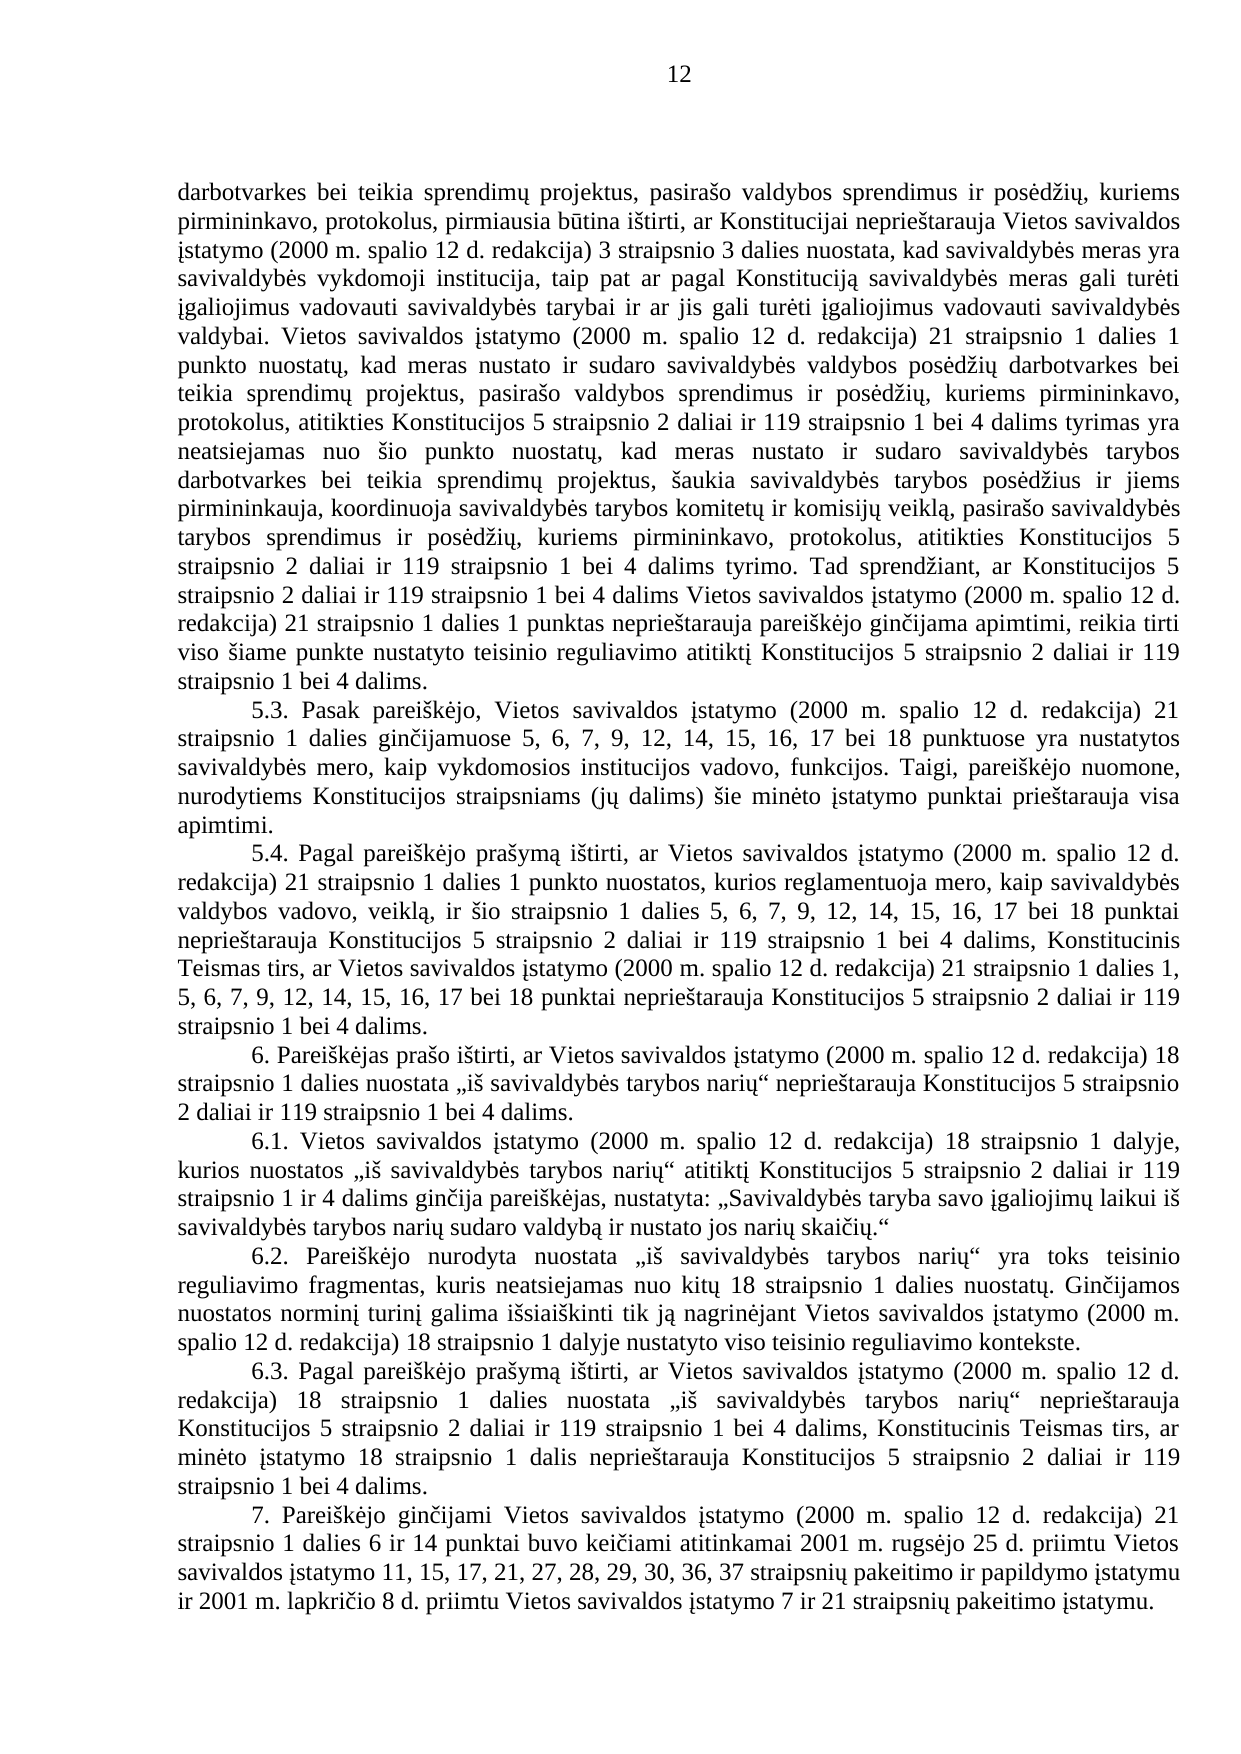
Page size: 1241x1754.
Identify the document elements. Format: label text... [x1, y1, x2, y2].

text darbotvarkes bei teikia sprendimų projektus, pasirašo valdybos sprendimus ir posėdžių, kuriems pirmininkavo, protokolus, pirmiausia būtina ištirti, ar Konstitucijai neprieštarauja Vietos savivaldos įstatymo (2000 m. spalio 12 d. redakcija) 3 straipsnio 3 dalies nuostata, kad savivaldybės meras yra savivaldybės vykdomoji institucija, taip pat ar pagal Konstituciją savivaldybės meras gali turėti įgaliojimus vadovauti savivaldybės tarybai ir ar jis gali turėti įgaliojimus vadovauti savivaldybės valdybai. Vietos savivaldos įstatymo (2000 m. spalio 12 d. redakcija) 21 straipsnio 1 dalies 1 punkto nuostatų, kad meras nustato ir sudaro savivaldybės valdybos posėdžių darbotvarkes bei teikia sprendimų projektus, pasirašo valdybos sprendimus ir posėdžių, kuriems pirmininkavo, protokolus, atitikties Konstitucijos 5 straipsnio 2 daliai ir 119 straipsnio 1 bei 4 dalims tyrimas yra neatsiejamas nuo šio punkto nuostatų, kad meras nustato ir sudaro savivaldybės tarybos darbotvarkes bei teikia sprendimų projektus, šaukia savivaldybės tarybos posėdžius ir jiems pirmininkauja, koordinuoja savivaldybės tarybos komitetų ir komisijų veiklą, pasirašo savivaldybės tarybos sprendimus ir posėdžių, kuriems pirmininkavo, protokolus, atitikties Konstitucijos 5 straipsnio 2 daliai ir 119 straipsnio 1 bei 4 dalims tyrimo. Tad sprendžiant, ar Konstitucijos 5 straipsnio 2 daliai ir 119 straipsnio 1 bei 4 dalims Vietos savivaldos įstatymo (2000 m. spalio 12 d. redakcija) 21 straipsnio 1 dalies 1 punktas neprieštarauja pareiškėjo ginčijama apimtimi, reikia tirti viso šiame punkte nustatyto teisinio reguliavimo atitiktį Konstitucijos 5 straipsnio 2 daliai ir 119 straipsnio 1 bei 4 dalims. [177, 177, 1181, 695]
text 7. Pareiškėjo ginčijami Vietos savivaldos įstatymo (2000 m. spalio 12 d. redakcija) 21 straipsnio 1 dalies 6 ir 14 punktai buvo keičiami atitinkamai 2001 m. rugsėjo 25 d. priimtu Vietos savivaldos įstatymo 11, 15, 17, 21, 27, 28, 29, 30, 36, 37 straipsnių pakeitimo ir papildymo įstatymu ir 2001 m. lapkričio 8 d. priimtu Vietos savivaldos įstatymo 7 ir 21 straipsnių pakeitimo įstatymu. [177, 1500, 1181, 1615]
text 6.2. Pareiškėjo nurodyta nuostata „iš savivaldybės tarybos narių“ yra toks teisinio reguliavimo fragmentas, kuris neatsiejamas nuo kitų 18 straipsnio 1 dalies nuostatų. Ginčijamos nuostatos norminį turinį galima išsiaiškinti tik ją nagrinėjant Vietos savivaldos įstatymo (2000 m. spalio 12 d. redakcija) 18 straipsnio 1 dalyje nustatyto viso teisinio reguliavimo kontekste. [177, 1241, 1181, 1356]
text 6.3. Pagal pareiškėjo prašymą ištirti, ar Vietos savivaldos įstatymo (2000 m. spalio 12 d. redakcija) 18 straipsnio 1 dalies nuostata „iš savivaldybės tarybos narių“ neprieštarauja Konstitucijos 5 straipsnio 2 daliai ir 119 straipsnio 1 bei 4 dalims, Konstitucinis Teismas tirs, ar minėto įstatymo 18 straipsnio 1 dalis neprieštarauja Konstitucijos 5 straipsnio 2 daliai ir 119 straipsnio 1 bei 4 dalims. [177, 1356, 1181, 1500]
text 5.3. Pasak pareiškėjo, Vietos savivaldos įstatymo (2000 m. spalio 12 d. redakcija) 21 straipsnio 1 dalies ginčijamuose 5, 6, 7, 9, 12, 14, 15, 16, 17 bei 18 punktuose yra nustatytos savivaldybės mero, kaip vykdomosios institucijos vadovo, funkcijos. Taigi, pareiškėjo nuomone, nurodytiems Konstitucijos straipsniams (jų dalims) šie minėto įstatymo punktai prieštarauja visa apimtimi. [177, 695, 1181, 838]
text 5.4. Pagal pareiškėjo prašymą ištirti, ar Vietos savivaldos įstatymo (2000 m. spalio 12 d. redakcija) 21 straipsnio 1 dalies 1 punkto nuostatos, kurios reglamentuoja mero, kaip savivaldybės valdybos vadovo, veiklą, ir šio straipsnio 1 dalies 5, 6, 7, 9, 12, 14, 15, 16, 17 bei 18 punktai neprieštarauja Konstitucijos 5 straipsnio 2 daliai ir 119 straipsnio 1 bei 4 dalims, Konstitucinis Teismas tirs, ar Vietos savivaldos įstatymo (2000 m. spalio 12 d. redakcija) 21 straipsnio 1 dalies 1, 5, 6, 7, 9, 12, 14, 15, 16, 17 bei 18 punktai neprieštarauja Konstitucijos 5 straipsnio 2 daliai ir 119 straipsnio 1 bei 4 dalims. [177, 838, 1181, 1040]
text 6.1. Vietos savivaldos įstatymo (2000 m. spalio 12 d. redakcija) 18 straipsnio 1 dalyje, kurios nuostatos „iš savivaldybės tarybos narių“ atitiktį Konstitucijos 5 straipsnio 2 daliai ir 119 straipsnio 1 ir 4 dalims ginčija pareiškėjas, nustatyta: „Savivaldybės taryba savo įgaliojimų laikui iš savivaldybės tarybos narių sudaro valdybą ir nustato jos narių skaičių.“ [177, 1126, 1181, 1241]
text 6. Pareiškėjas prašo ištirti, ar Vietos savivaldos įstatymo (2000 m. spalio 12 d. redakcija) 18 straipsnio 1 dalies nuostata „iš savivaldybės tarybos narių“ neprieštarauja Konstitucijos 5 straipsnio 2 daliai ir 119 straipsnio 1 bei 4 dalims. [177, 1040, 1181, 1126]
